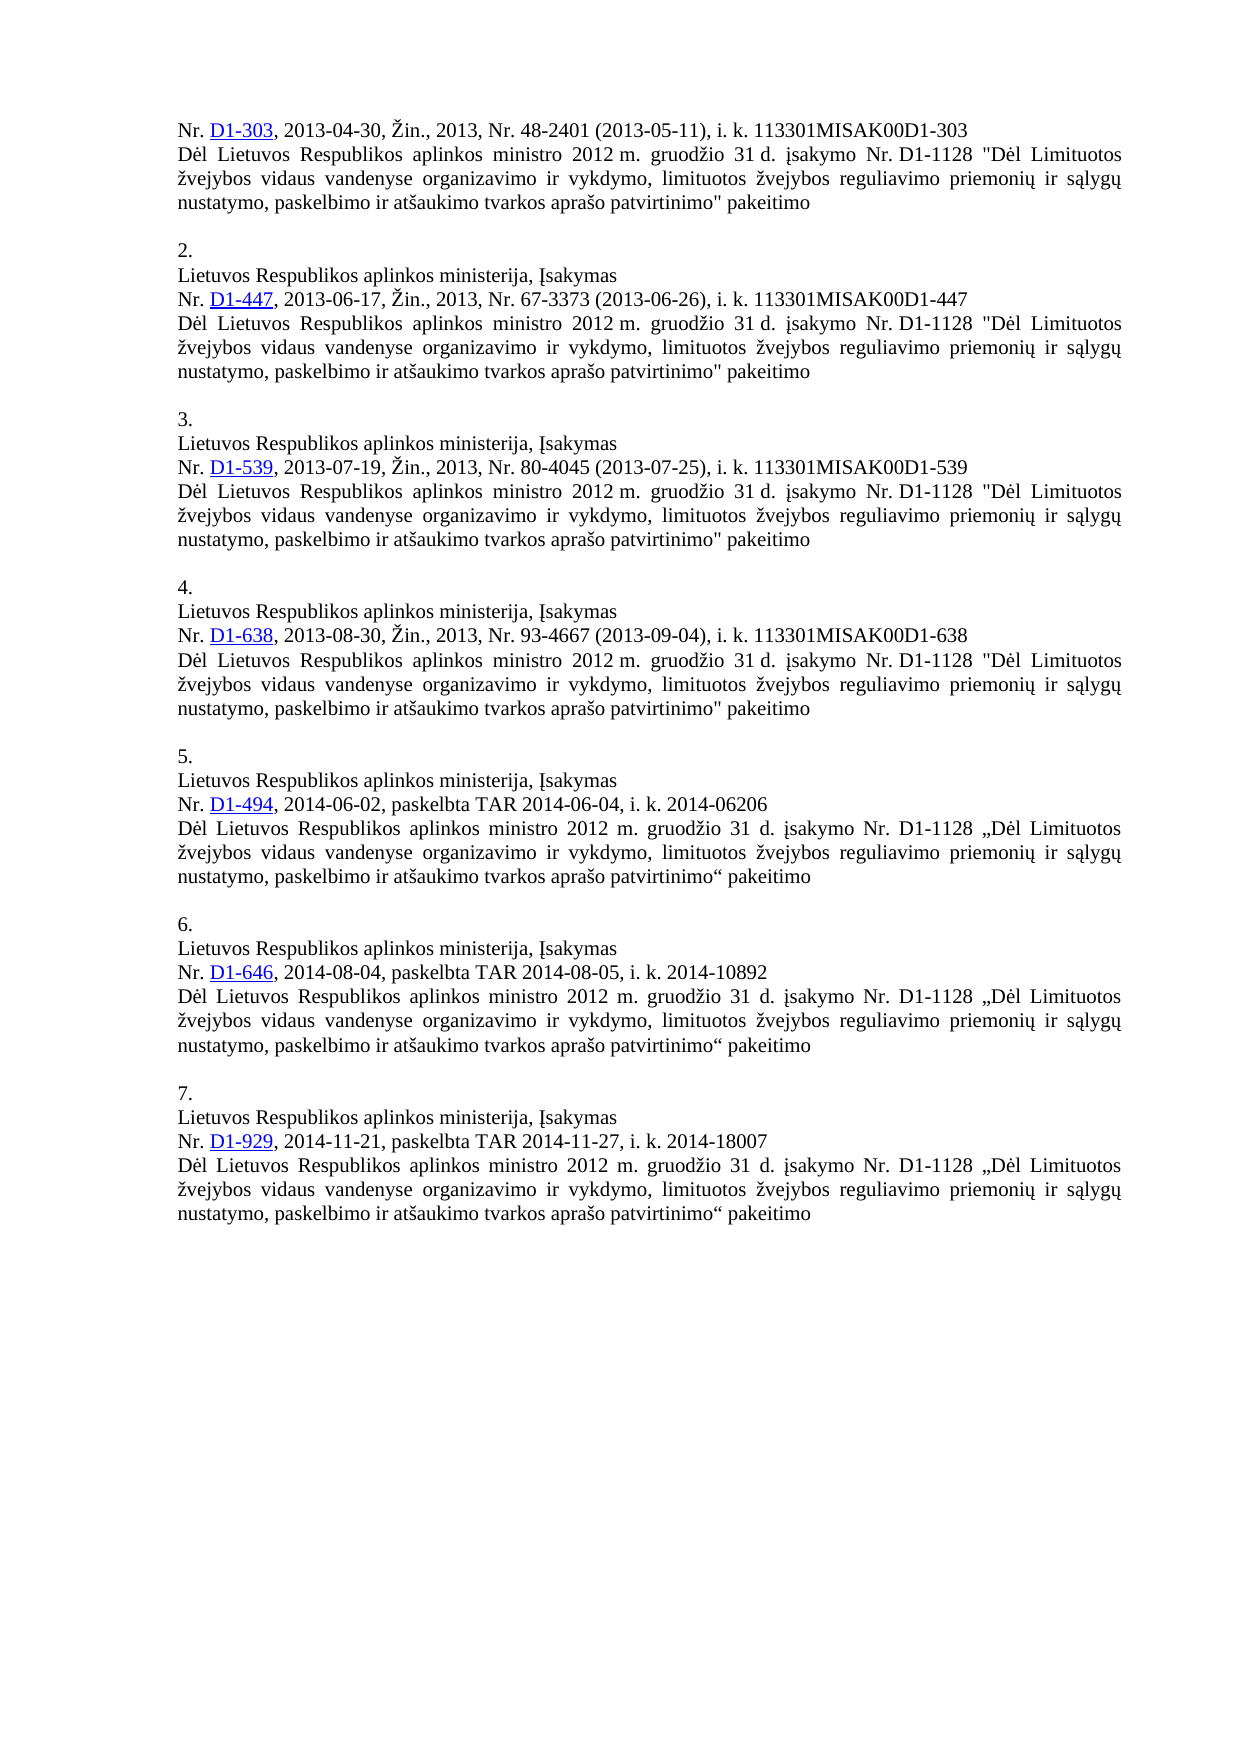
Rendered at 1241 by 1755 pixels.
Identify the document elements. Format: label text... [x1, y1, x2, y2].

text 4. [177, 575, 1122, 599]
text Lietuvos Respublikos aplinkos ministerija, Įsakymas [177, 768, 1122, 792]
text Nr. D1-539, 2013-07-19, Žin., 2013, Nr. 80-4045 (2013-07-25), i. k. 113301MISAK00D1-539 [177, 455, 1122, 479]
text 6. [177, 912, 1122, 936]
text Dėl Lietuvos Respublikos aplinkos ministro 2012 m. gruodžio 31 d. įsakymo Nr. D1-1128 "Dėl Limituotos žvejybos vidaus vandenyse organizavimo ir vykdymo, limituotos žvejybos reguliavimo priemonių ir sąlygų nustatymo, paskelbimo ir atšaukimo tvarkos aprašo patvirtinimo" pakeitimo [177, 647, 1122, 720]
text Nr. D1-638, 2013-08-30, Žin., 2013, Nr. 93-4667 (2013-09-04), i. k. 113301MISAK00D1-638 [177, 623, 1122, 647]
text 7. [177, 1081, 1122, 1105]
text Dėl Lietuvos Respublikos aplinkos ministro 2012 m. gruodžio 31 d. įsakymo Nr. D1-1128 „Dėl Limituotos žvejybos vidaus vandenyse organizavimo ir vykdymo, limituotos žvejybos reguliavimo priemonių ir sąlygų nustatymo, paskelbimo ir atšaukimo tvarkos aprašo patvirtinimo“ pakeitimo [177, 816, 1122, 888]
text Nr. D1-494, 2014-06-02, paskelbta TAR 2014-06-04, i. k. 2014-06206 [177, 792, 1122, 816]
text Lietuvos Respublikos aplinkos ministerija, Įsakymas [177, 599, 1122, 623]
text Dėl Lietuvos Respublikos aplinkos ministro 2012 m. gruodžio 31 d. įsakymo Nr. D1-1128 „Dėl Limituotos žvejybos vidaus vandenyse organizavimo ir vykdymo, limituotos žvejybos reguliavimo priemonių ir sąlygų nustatymo, paskelbimo ir atšaukimo tvarkos aprašo patvirtinimo“ pakeitimo [177, 984, 1122, 1057]
text Dėl Lietuvos Respublikos aplinkos ministro 2012 m. gruodžio 31 d. įsakymo Nr. D1-1128 „Dėl Limituotos žvejybos vidaus vandenyse organizavimo ir vykdymo, limituotos žvejybos reguliavimo priemonių ir sąlygų nustatymo, paskelbimo ir atšaukimo tvarkos aprašo patvirtinimo“ pakeitimo [177, 1153, 1122, 1225]
text 5. [177, 744, 1122, 768]
text 3. [177, 407, 1122, 431]
text Nr. D1-646, 2014-08-04, paskelbta TAR 2014-08-05, i. k. 2014-10892 [177, 960, 1122, 984]
text Dėl Lietuvos Respublikos aplinkos ministro 2012 m. gruodžio 31 d. įsakymo Nr. D1-1128 "Dėl Limituotos žvejybos vidaus vandenyse organizavimo ir vykdymo, limituotos žvejybos reguliavimo priemonių ir sąlygų nustatymo, paskelbimo ir atšaukimo tvarkos aprašo patvirtinimo" pakeitimo [177, 142, 1122, 214]
text Lietuvos Respublikos aplinkos ministerija, Įsakymas [177, 936, 1122, 960]
text Dėl Lietuvos Respublikos aplinkos ministro 2012 m. gruodžio 31 d. įsakymo Nr. D1-1128 "Dėl Limituotos žvejybos vidaus vandenyse organizavimo ir vykdymo, limituotos žvejybos reguliavimo priemonių ir sąlygų nustatymo, paskelbimo ir atšaukimo tvarkos aprašo patvirtinimo" pakeitimo [177, 311, 1122, 383]
text Lietuvos Respublikos aplinkos ministerija, Įsakymas [177, 1105, 1122, 1129]
text Dėl Lietuvos Respublikos aplinkos ministro 2012 m. gruodžio 31 d. įsakymo Nr. D1-1128 "Dėl Limituotos žvejybos vidaus vandenyse organizavimo ir vykdymo, limituotos žvejybos reguliavimo priemonių ir sąlygų nustatymo, paskelbimo ir atšaukimo tvarkos aprašo patvirtinimo" pakeitimo [177, 479, 1122, 551]
text 2. [177, 238, 1122, 262]
text Nr. D1-929, 2014-11-21, paskelbta TAR 2014-11-27, i. k. 2014-18007 [177, 1129, 1122, 1153]
text Nr. D1-303, 2013-04-30, Žin., 2013, Nr. 48-2401 (2013-05-11), i. k. 113301MISAK00D1-303 [177, 118, 1122, 142]
text Lietuvos Respublikos aplinkos ministerija, Įsakymas [177, 431, 1122, 455]
text Lietuvos Respublikos aplinkos ministerija, Įsakymas [177, 262, 1122, 287]
text Nr. D1-447, 2013-06-17, Žin., 2013, Nr. 67-3373 (2013-06-26), i. k. 113301MISAK00D1-447 [177, 287, 1122, 311]
